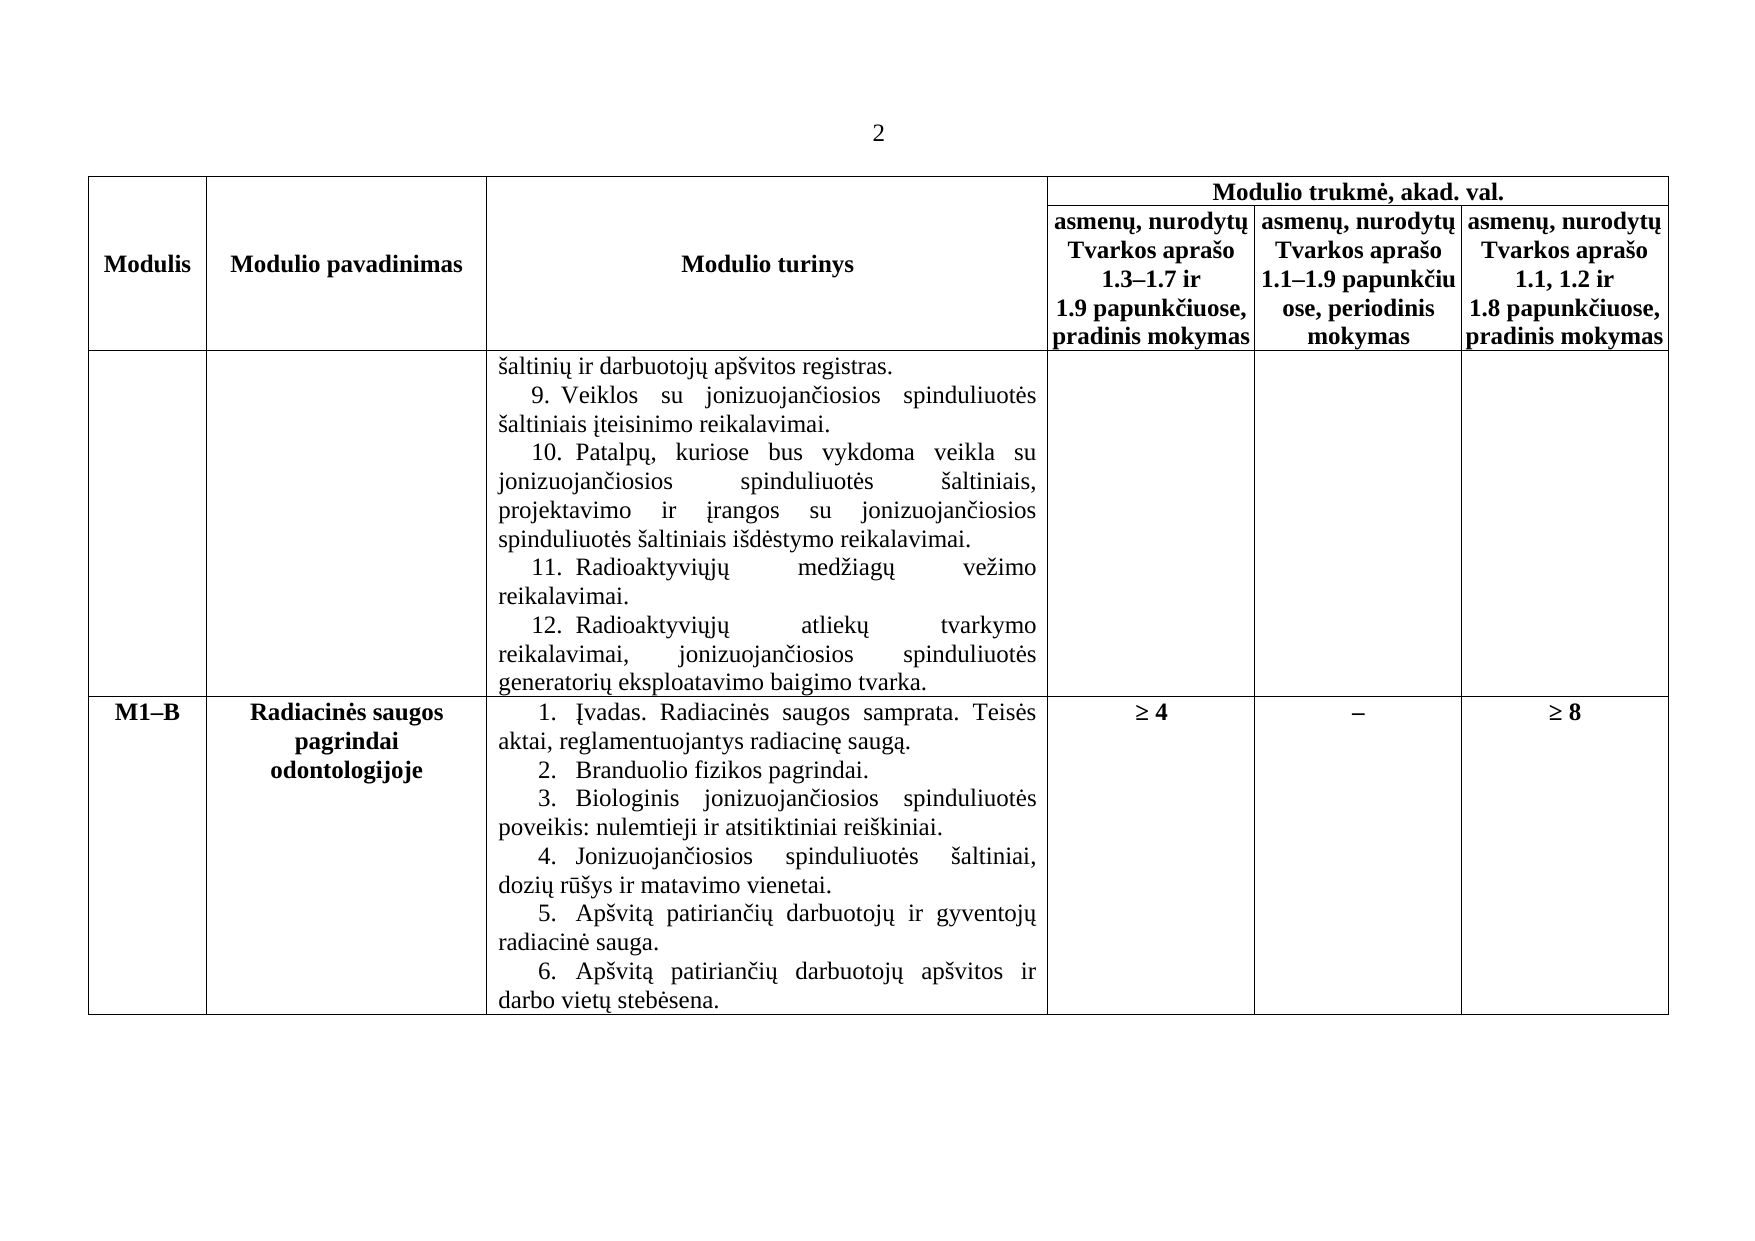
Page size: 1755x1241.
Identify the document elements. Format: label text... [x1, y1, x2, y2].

table_cell [1255, 351, 1461, 696]
table_cell asmenų, nurodytų Tvarkos aprašo 1.3–1.7 ir 1.9 papunkčiuose, pradinis mokymas [1048, 206, 1254, 350]
table_cell asmenų, nurodytų Tvarkos aprašo 1.1–1.9 papunkčiuose, periodinis mokymas [1255, 206, 1461, 350]
table_cell ≥ 8 [1462, 697, 1668, 1013]
table_cell – [1255, 697, 1461, 1013]
table_cell [89, 351, 206, 696]
table_cell 1. Įvadas. Radiacinės saugos samprata. Teisės aktai, reglamentuojantys radiacinę saugą. 2. Branduolio fizikos pagrindai. 3. Biologinis jonizuojančiosios spinduliuotės poveikis: nulemtieji ir atsitiktiniai reiškiniai. 4. Jonizuojančiosios spinduliuotės šaltiniai, dozių rūšys ir matavimo vienetai. 5. Apšvitą patiriančių darbuotojų ir gyventojų radiacinė sauga. 6. Apšvitą patiriančių darbuotojų apšvitos ir darbo vietų stebėsena. [487, 697, 1047, 1013]
table_cell šaltinių ir darbuotojų apšvitos registras. 9. Veiklos su jonizuojančiosios spinduliuotės šaltiniais įteisinimo reikalavimai. 10. Patalpų, kuriose bus vykdoma veikla su jonizuojančiosios spinduliuotės šaltiniais, projektavimo ir įrangos su jonizuojančiosios spinduliuotės šaltiniais išdėstymo reikalavimai. 11. Radioaktyviųjų medžiagų vežimo reikalavimai. 12. Radioaktyviųjų atliekų tvarkymo reikalavimai, jonizuojančiosios spinduliuotės generatorių eksploatavimo baigimo tvarka. [487, 351, 1047, 696]
table_cell ≥ 4 [1048, 697, 1254, 1013]
table_cell M1–B [89, 697, 206, 1013]
table_header Modulio trukmė, akad. val. [1048, 177, 1668, 205]
table_header Modulio turinys [487, 177, 1047, 350]
table_cell asmenų, nurodytų Tvarkos aprašo 1.1, 1.2 ir 1.8 papunkčiuose, pradinis mokymas [1462, 206, 1668, 350]
table_cell [1048, 351, 1254, 696]
table_cell [1462, 351, 1668, 696]
table_cell Radiacinės saugos pagrindai odontologijoje [207, 697, 486, 1013]
table_header Modulio pavadinimas [207, 177, 486, 350]
table_cell [207, 351, 486, 696]
table_header Modulis [89, 177, 206, 350]
